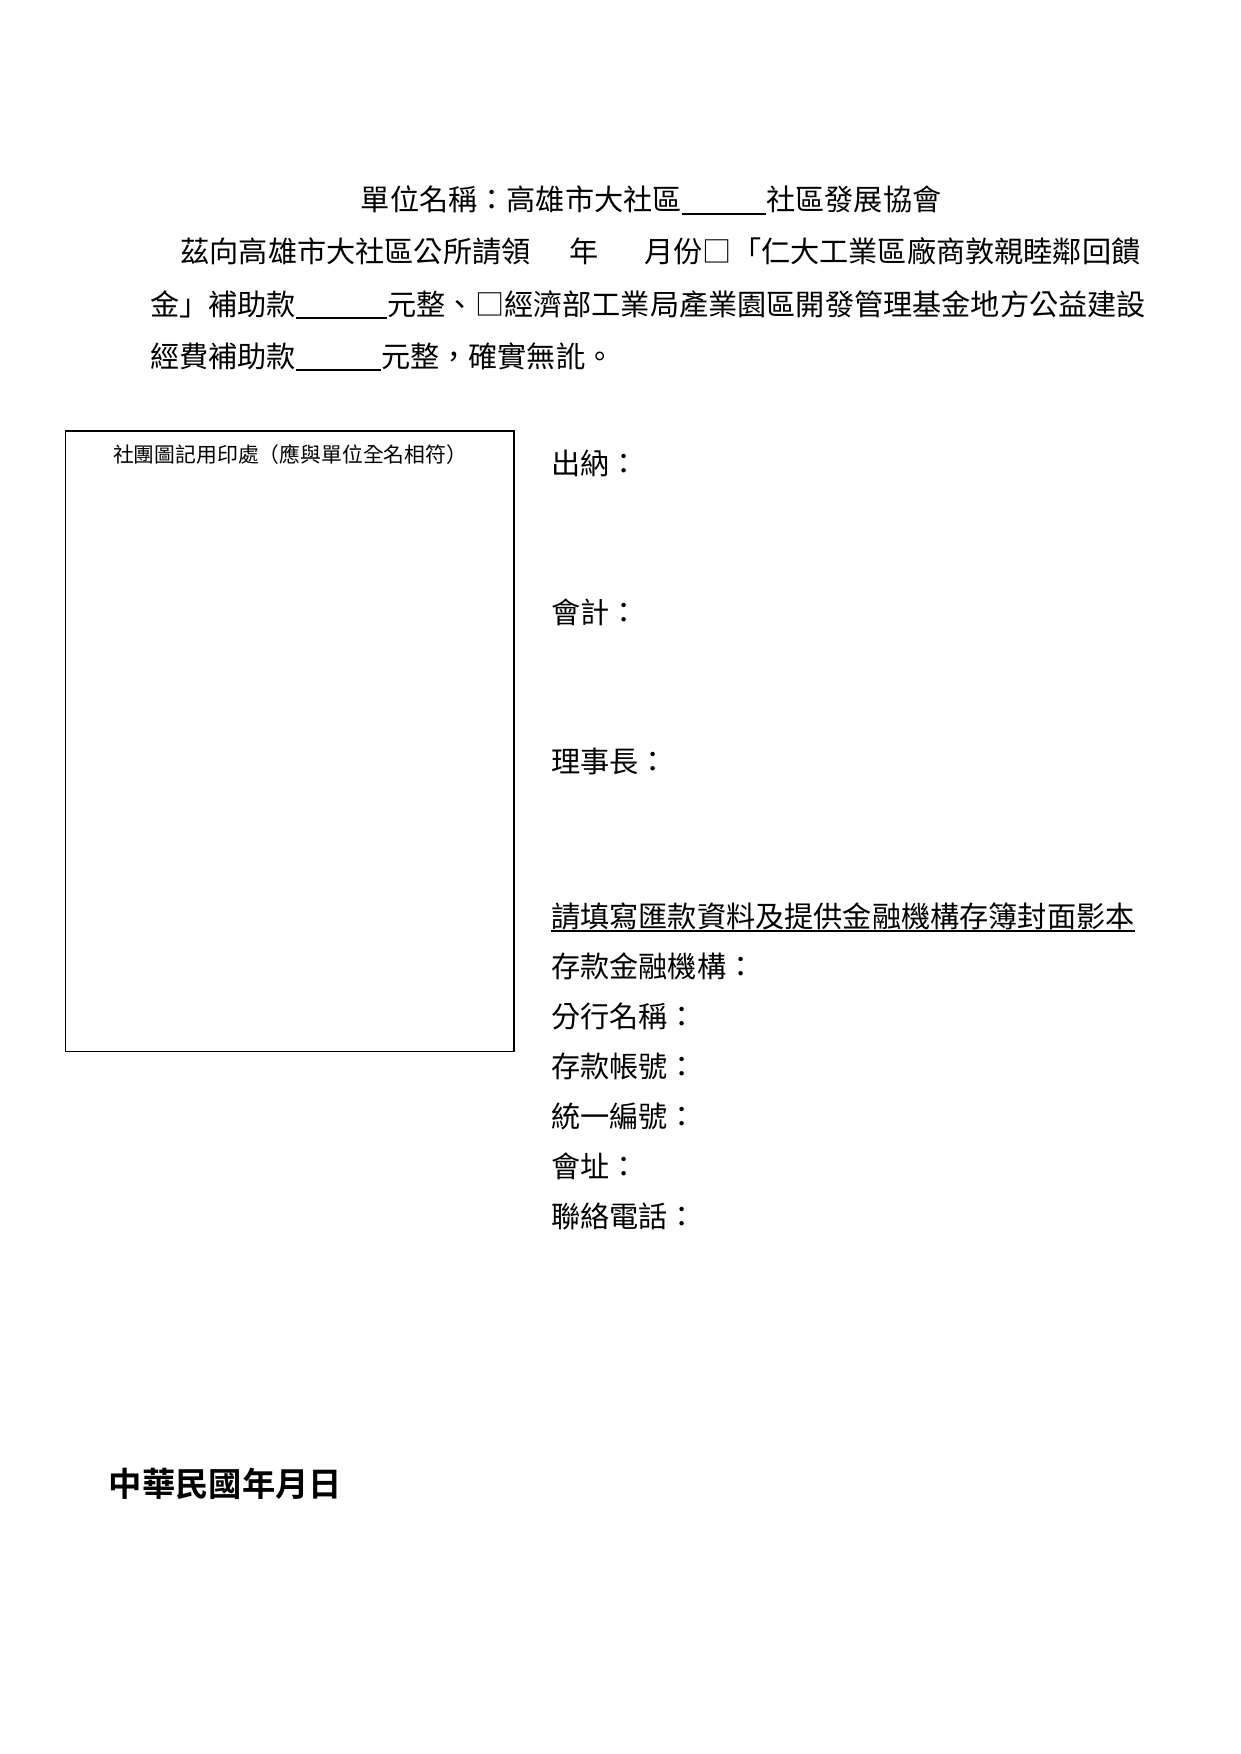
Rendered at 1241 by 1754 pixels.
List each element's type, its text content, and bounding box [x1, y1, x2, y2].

text 出納： [551, 440, 1144, 482]
text 理事長： [551, 738, 1144, 781]
text 中華民國年月日 [109, 1456, 1110, 1506]
text 會址： [551, 1138, 1144, 1188]
text 會計： [551, 589, 1144, 632]
text 聯絡電話： [551, 1188, 1144, 1238]
text 統一編號： [551, 1088, 1144, 1138]
text 請填寫匯款資料及提供金融機構存簿封面影本 [551, 888, 1144, 938]
text 茲向高雄市大社區公所請領 年 月份□「仁大工業區廠商敦親睦鄰回饋金」補助款 元整、□經濟部工業局產業園區開發管理基金地方公益建設經費補助款 元整，確實無訛。 [150, 221, 1152, 377]
text 分行名稱： [551, 988, 1144, 1038]
text 存款帳號： [551, 1038, 1144, 1088]
text 單位名稱：高雄市大社區 社區發展協會 [150, 169, 1152, 221]
text 社團圖記用印處（應與單位全名相符） [81, 439, 499, 469]
text 存款金融機構： [551, 938, 1144, 988]
